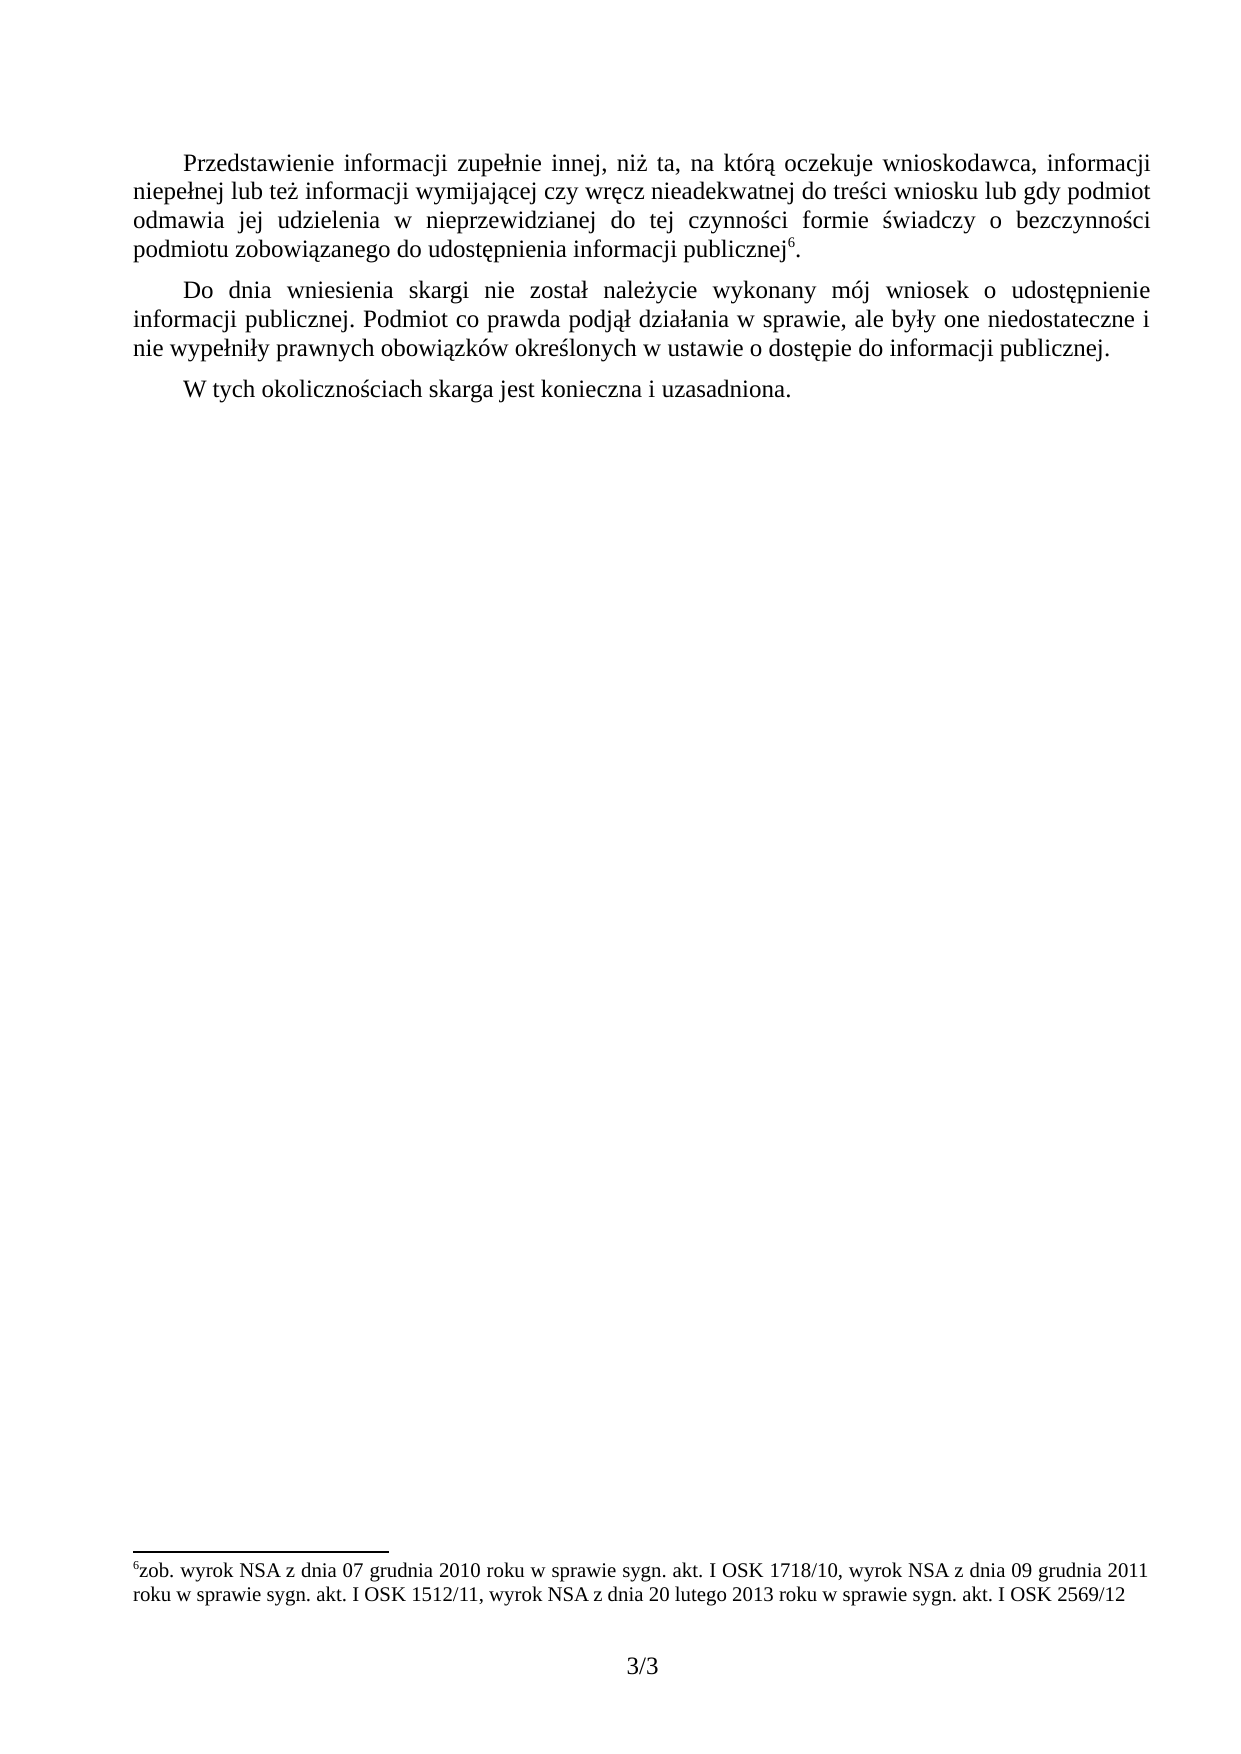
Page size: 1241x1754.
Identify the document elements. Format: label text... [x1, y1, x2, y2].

text W tych okolicznościach skarga jest konieczna i uzasadniona. [133, 374, 1152, 403]
text Przedstawienie informacji zupełnie innej, niż ta, na którą oczekuje wnioskodawca, informacji niepełnej lub też informacji wymijającej czy wręcz nieadekwatnej do treści wniosku lub gdy podmiot odmawia jej udzielenia w nieprzewidzianej do tej czynności formie świadczy o bezczynności podmiotu zobowiązanego do udostępnienia informacji publicznej. [133, 148, 1152, 263]
text Do dnia wniesienia skargi nie został należycie wykonany mój wniosek o udostępnienie informacji publicznej. Podmiot co prawda podjął działania w sprawie, ale były one niedostateczne i nie wypełniły prawnych obowiązków określonych w ustawie o dostępie do informacji publicznej. [133, 275, 1152, 361]
text zob. wyrok NSA z dnia 07 grudnia 2010 roku w sprawie sygn. akt. I OSK 1718/10, wyrok NSA z dnia 09 grudnia 2011 roku w sprawie sygn. akt. I OSK 1512/11, wyrok NSA z dnia 20 lutego 2013 roku w sprawie sygn. akt. I OSK 2569/12 [133, 1558, 1152, 1606]
